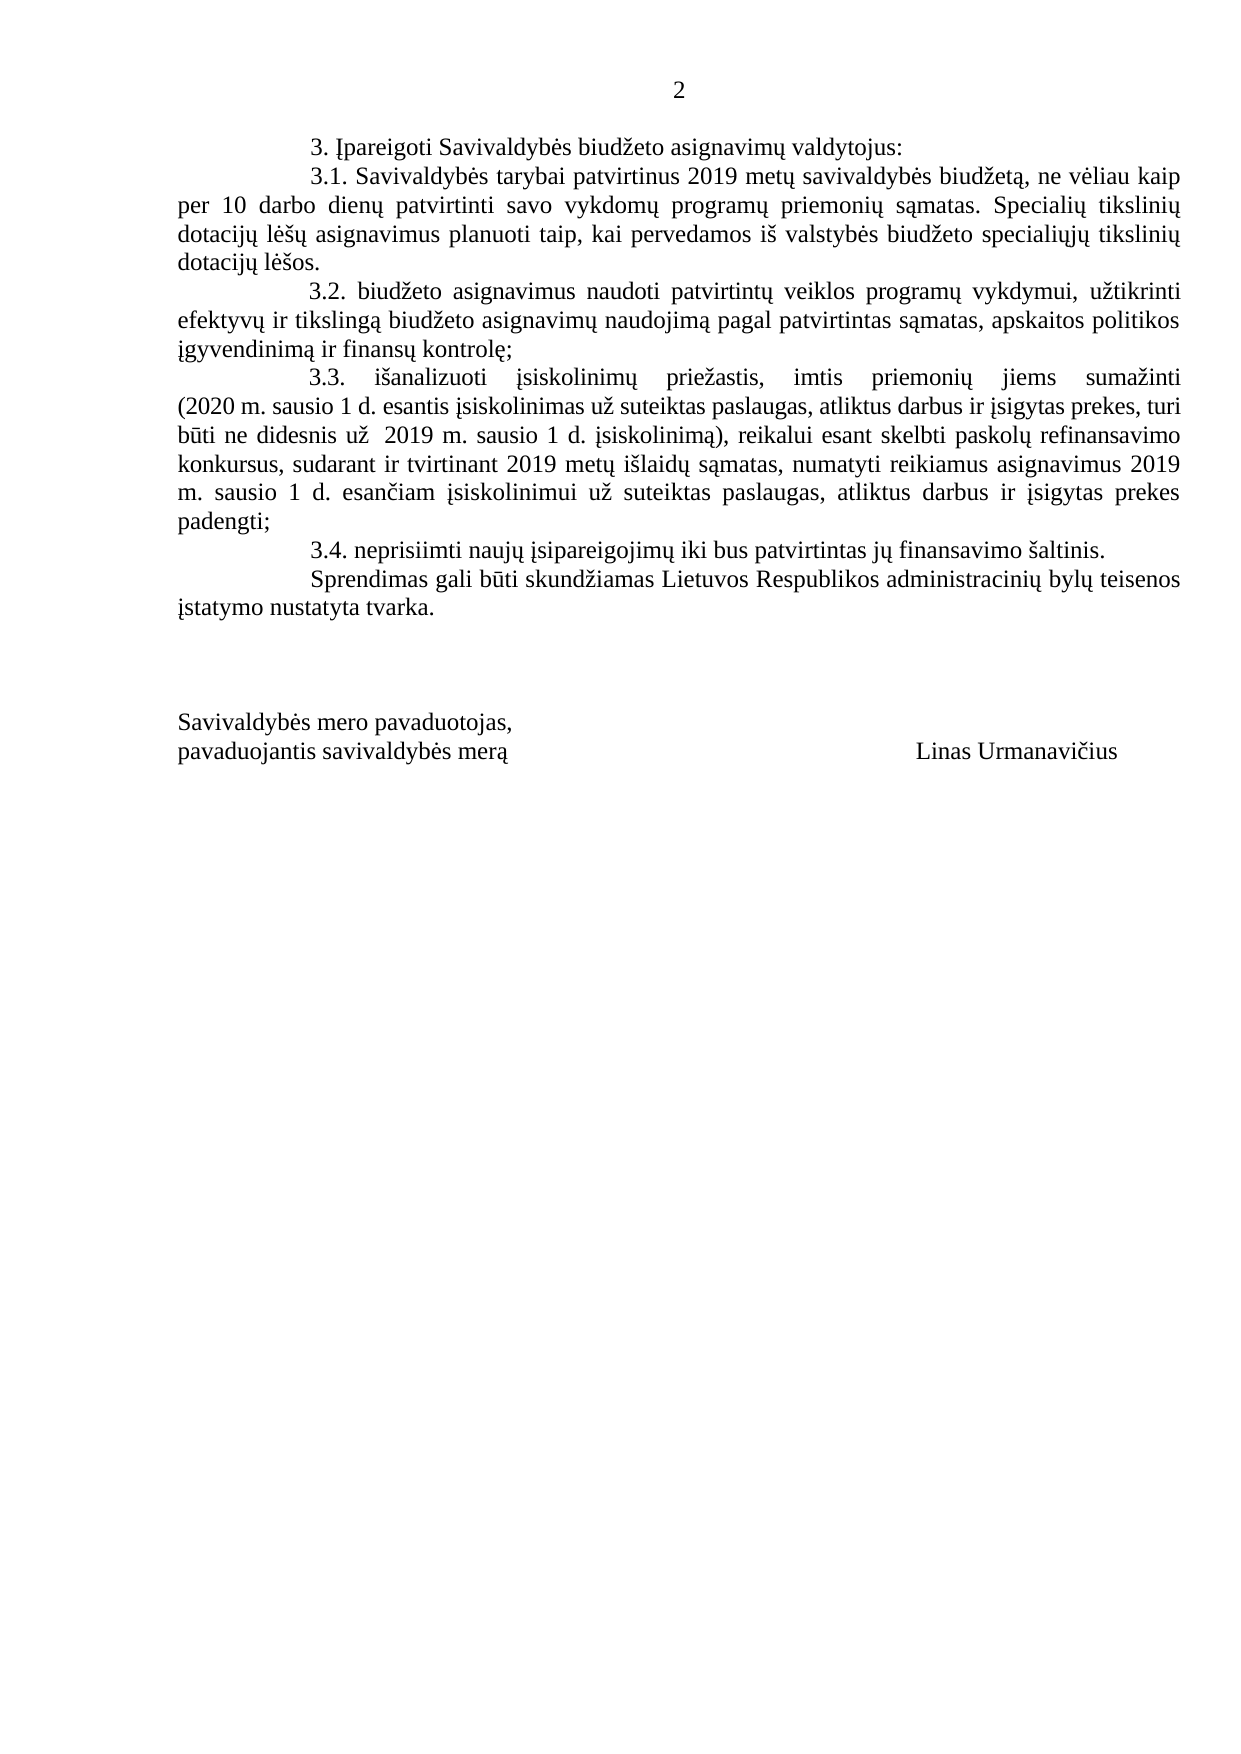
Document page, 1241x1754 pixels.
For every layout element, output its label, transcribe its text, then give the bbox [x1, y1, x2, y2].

text pavaduojantis savivaldybės merą Linas Urmanavičius [177, 736, 1181, 765]
text 3.4. neprisiimti naujų įsipareigojimų iki bus patvirtintas jų finansavimo šaltinis. [177, 535, 1181, 564]
text 3.1. Savivaldybės tarybai patvirtinus 2019 metų savivaldybės biudžetą, ne vėliau kaip per 10 darbo dienų patvirtinti savo vykdomų programų priemonių sąmatas. Specialių tikslinių dotacijų lėšų asignavimus planuoti taip, kai pervedamos iš valstybės biudžeto specialiųjų tikslinių dotacijų lėšos. [177, 161, 1181, 276]
text 3.2. biudžeto asignavimus naudoti patvirtintų veiklos programų vykdymui, užtikrinti efektyvų ir tikslingą biudžeto asignavimų naudojimą pagal patvirtintas sąmatas, apskaitos politikos įgyvendinimą ir finansų kontrolę; [177, 276, 1181, 362]
text Savivaldybės mero pavaduotojas, [177, 707, 1181, 736]
text Sprendimas gali būti skundžiamas Lietuvos Respublikos administracinių bylų teisenos įstatymo nustatyta tvarka. [177, 564, 1181, 621]
text 3. Įpareigoti Savivaldybės biudžeto asignavimų valdytojus: [177, 132, 1181, 161]
text 3.3. išanalizuoti įsiskolinimų priežastis, imtis priemonių jiems sumažinti (2020 m. sausio 1 d. esantis įsiskolinimas už suteiktas paslaugas, atliktus darbus ir įsigytas prekes, turi būti ne didesnis už 2019 m. sausio 1 d. įsiskolinimą), reikalui esant skelbti paskolų refinansavimo konkursus, sudarant ir tvirtinant 2019 metų išlaidų sąmatas, numatyti reikiamus asignavimus 2019 m. sausio 1 d. esančiam įsiskolinimui už suteiktas paslaugas, atliktus darbus ir įsigytas prekes padengti; [177, 362, 1181, 535]
